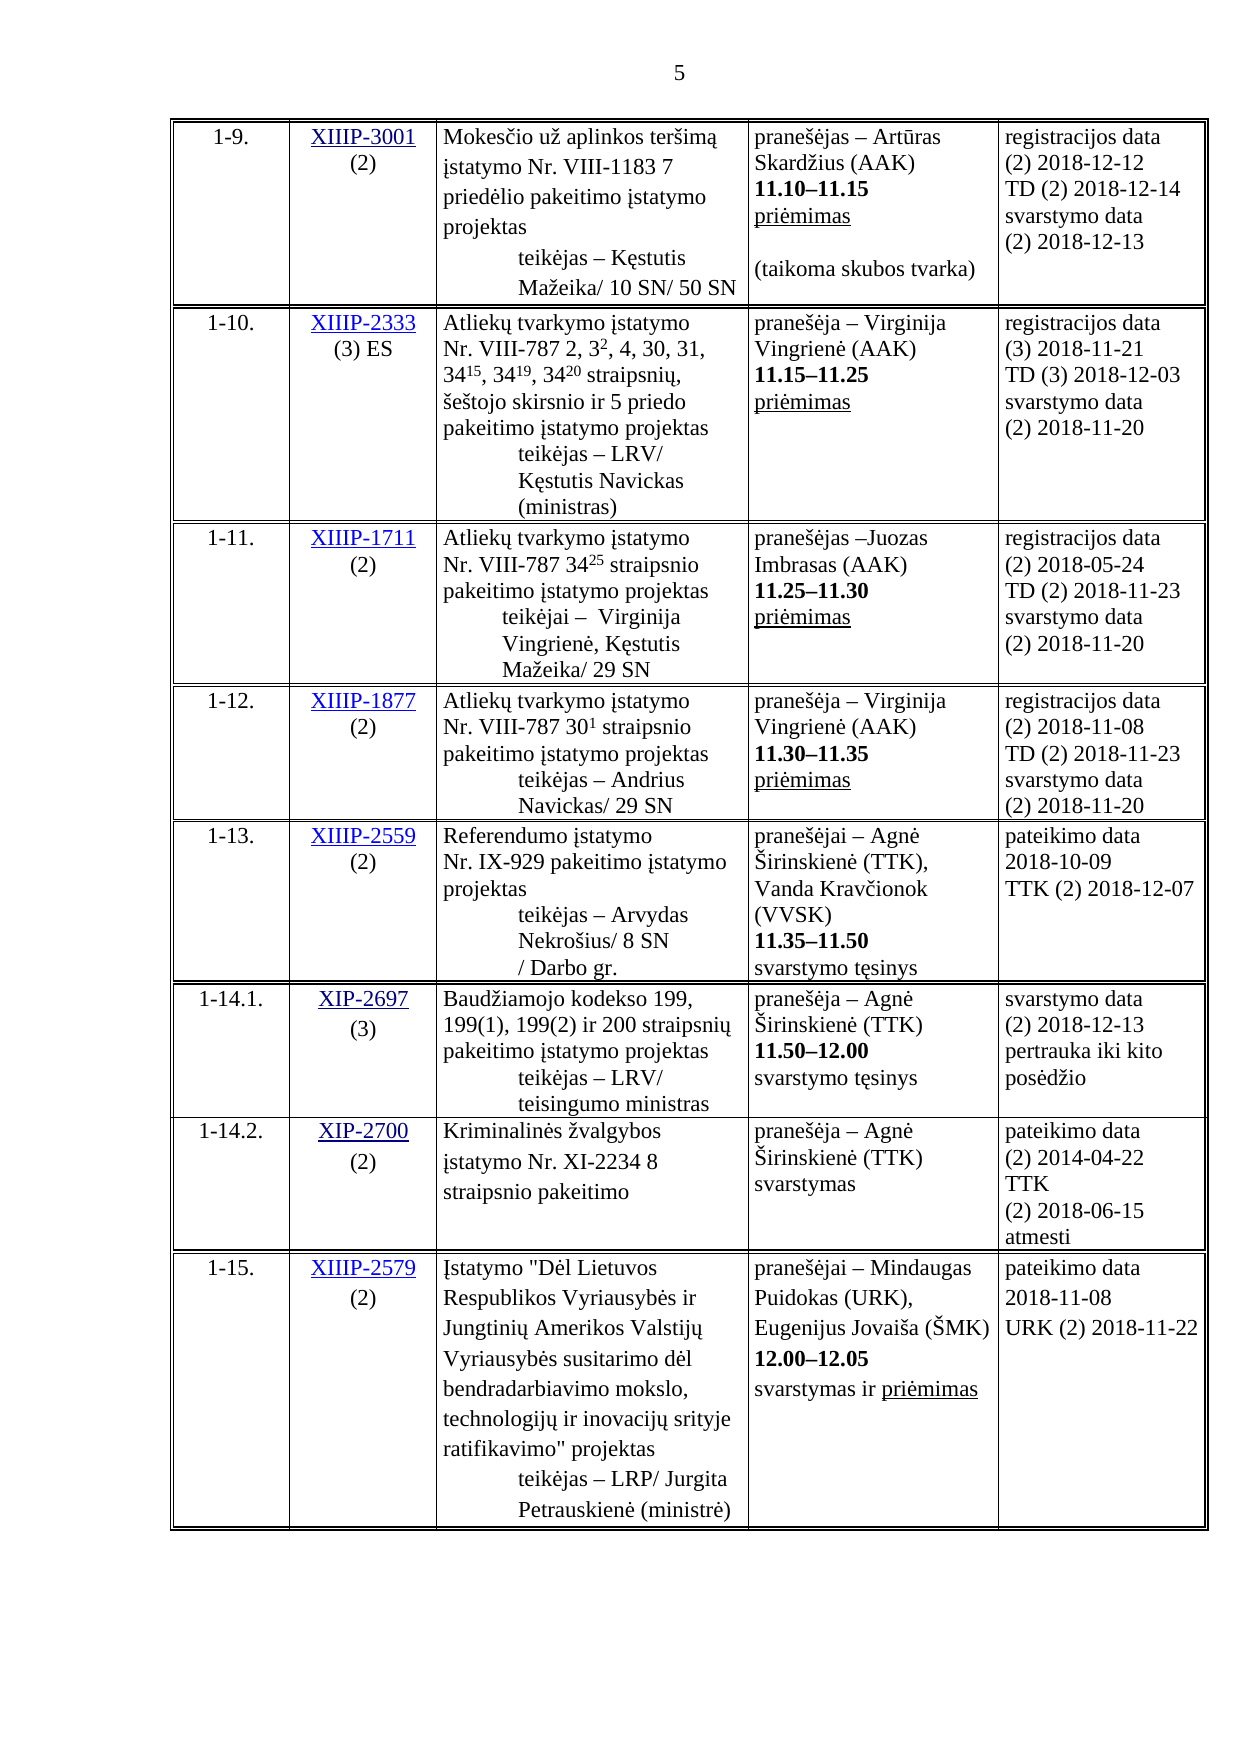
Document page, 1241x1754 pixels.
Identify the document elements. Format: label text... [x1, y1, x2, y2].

table_cell [1209, 1249, 1240, 1526]
table_cell [1209, 118, 1240, 304]
table_cell Atliekų tvarkymo įstatymo Nr. VIII-787 301 straipsnio pakeitimo įstatymo projektas teikėjas – Andrius Navickas/ 29 SN [437, 687, 748, 819]
table_cell XIIIP-2333 (3) ES [290, 309, 436, 519]
table_cell Atliekų tvarkymo įstatymo Nr. VIII-787 3425 straipsnio pakeitimo įstatymo projektas teikėjai – Virginija Vingrienė, Kęstutis Mažeika/ 29 SN [437, 524, 748, 682]
table_cell 1-14.2. [174, 1118, 289, 1249]
table_cell 1-14.1. [174, 985, 289, 1117]
table_cell registracijos data (2) 2018-05-24 TD (2) 2018-11-23 svarstymo data (2) 2018-11-20 [999, 524, 1204, 682]
table_cell [1209, 819, 1240, 980]
table_cell pateikimo data (2) 2014-04-22 TTK (2) 2018-06-15 atmesti [999, 1118, 1204, 1249]
table_cell pranešėja – Agnė Širinskienė (TTK) svarstymas [749, 1118, 998, 1249]
table_cell XIIIP-1711 (2) [290, 524, 436, 682]
table_cell pranešėjas –Juozas Imbrasas (AAK) 11.25–11.30 priėmimas [749, 524, 998, 682]
table_cell registracijos data (2) 2018-11-08 TD (2) 2018-11-23 svarstymo data (2) 2018-11-20 [999, 687, 1204, 819]
table_cell 1-12. [174, 687, 289, 819]
table_cell Kriminalinės žvalgybos įstatymo Nr. XI-2234 8 straipsnio pakeitimo [437, 1118, 748, 1249]
table_cell pranešėja – Virginija Vingrienė (AAK) 11.30–11.35 priėmimas [749, 687, 998, 819]
table_cell XIP-2700 (2) [290, 1118, 436, 1249]
table_cell [1209, 683, 1240, 819]
table_cell 1-15. [174, 1254, 289, 1526]
table_cell pateikimo data 2018-10-09 TTK (2) 2018-12-07 [999, 822, 1204, 980]
table_cell XIP-2697 (3) [290, 985, 436, 1117]
table_cell registracijos data (2) 2018-12-12 TD (2) 2018-12-14 svarstymo data (2) 2018-12-13 [999, 123, 1204, 304]
table_cell pranešėjai – Agnė Širinskienė (TTK), Vanda Kravčionok (VVSK) 11.35–11.50 svarstymo tęsinys [749, 822, 998, 980]
table_cell pranešėja – Agnė Širinskienė (TTK) 11.50–12.00 svarstymo tęsinys [749, 985, 998, 1117]
table_cell [1209, 1117, 1240, 1249]
table_cell Atliekų tvarkymo įstatymo Nr. VIII-787 2, 32, 4, 30, 31, 3415, 3419, 3420 straipsnių, šeštojo skirsnio ir 5 priedo pakeitimo įstatymo projektas teikėjas – LRV/ Kęstutis Navickas (ministras) [437, 309, 748, 519]
table_cell 1-10. [174, 309, 289, 519]
table_cell XIIIP-2579 (2) [290, 1254, 436, 1526]
table_cell Mokesčio už aplinkos teršimą įstatymo Nr. VIII-1183 7 priedėlio pakeitimo įstatymo projektas teikėjas – Kęstutis Mažeika/ 10 SN/ 50 SN [437, 123, 748, 304]
table_cell 1-11. [174, 524, 289, 682]
table_cell Įstatymo "Dėl Lietuvos Respublikos Vyriausybės ir Jungtinių Amerikos Valstijų Vyriausybės susitarimo dėl bendradarbiavimo mokslo, technologijų ir inovacijų srityje ratifikavimo" projektas teikėjas – LRP/ Jurgita Petrauskienė (ministrė) [437, 1254, 748, 1526]
table_cell registracijos data (3) 2018-11-21 TD (3) 2018-12-03 svarstymo data (2) 2018-11-20 [999, 309, 1204, 519]
table_cell [1209, 980, 1240, 1117]
table_cell XIIIP-1877 (2) [290, 687, 436, 819]
table_cell pranešėjai – Mindaugas Puidokas (URK), Eugenijus Jovaiša (ŠMK) 12.00–12.05 svarstymas ir priėmimas [749, 1254, 998, 1526]
table_cell svarstymo data (2) 2018-12-13 pertrauka iki kito posėdžio [999, 985, 1204, 1117]
table_cell pranešėja – Virginija Vingrienė (AAK) 11.15–11.25 priėmimas [749, 309, 998, 519]
table_cell 1-13. [174, 822, 289, 980]
table_cell XIIIP-3001 (2) [290, 123, 436, 304]
table_cell [1209, 520, 1240, 682]
table_cell pranešėjas – Artūras Skardžius (AAK) 11.10–11.15 priėmimas (taikoma skubos tvarka) [749, 123, 998, 304]
table_cell 1-9. [174, 123, 289, 304]
table_cell Referendumo įstatymo Nr. IX-929 pakeitimo įstatymo projektas teikėjas – Arvydas Nekrošius/ 8 SN / Darbo gr. [437, 822, 748, 980]
table_cell Baudžiamojo kodekso 199, 199(1), 199(2) ir 200 straipsnių pakeitimo įstatymo projektas teikėjas – LRV/ teisingumo ministras [437, 985, 748, 1117]
table_cell pateikimo data 2018-11-08 URK (2) 2018-11-22 [999, 1254, 1204, 1526]
table_cell [1209, 304, 1240, 519]
table_cell XIIIP-2559 (2) [290, 822, 436, 980]
